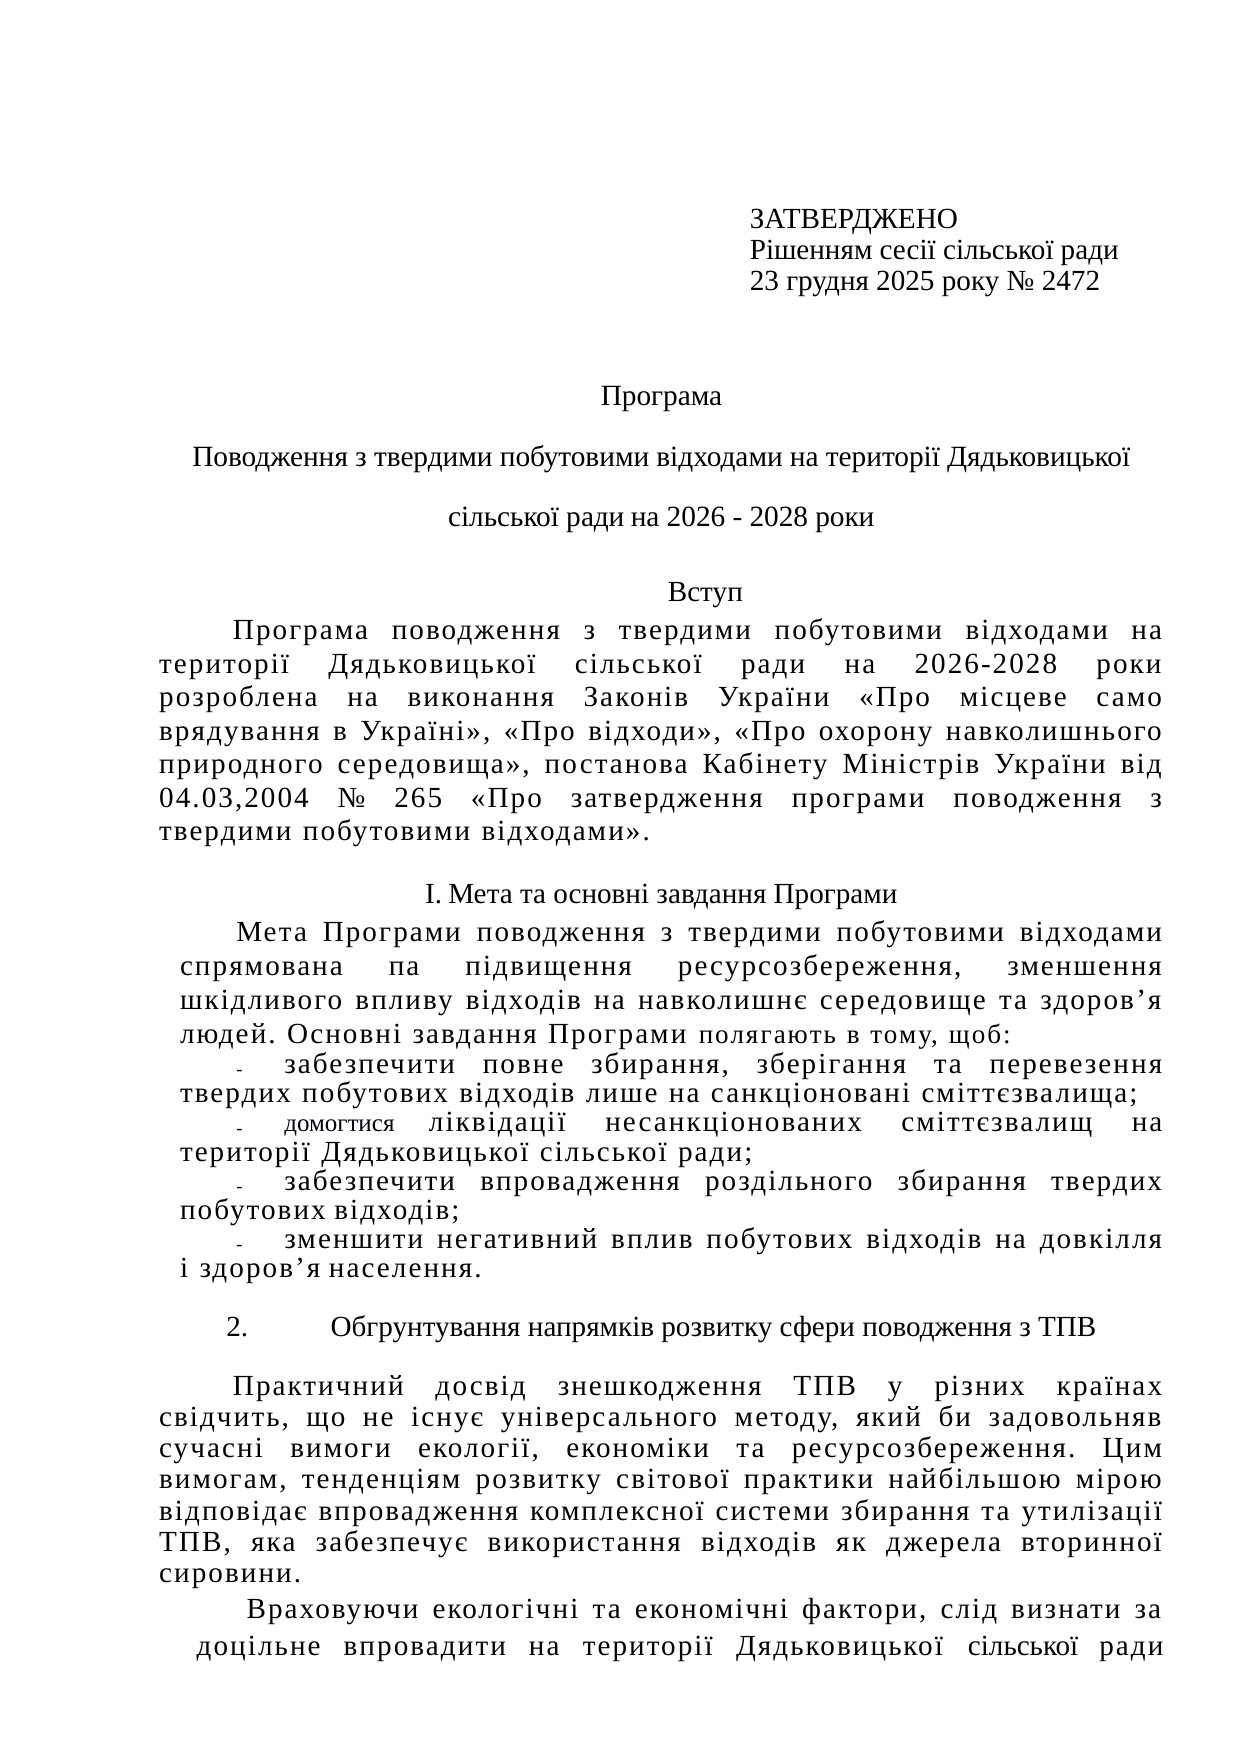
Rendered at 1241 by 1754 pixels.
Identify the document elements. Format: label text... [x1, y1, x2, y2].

list домогтися ліквідації несанкціонованих сміттєзвалищ на території Дядьковицької сільської ради; [180, 1108, 1163, 1167]
text ЗАТВЕРДЖЕНО [749, 204, 1240, 235]
list забезпечити впровадження роздільного збирання твердих побутових відходів; [180, 1167, 1163, 1225]
list Обгрунтування напрямків розвитку сфери поводження з ТПВ [159, 1313, 1163, 1342]
list зменшити негативний вплив побутових відходів на довкілля і здоров’я населення. [180, 1225, 1163, 1283]
text Вступ [159, 574, 1240, 607]
text Мета Програми поводження з твердими побутовими відходами спрямована па підвищення ресурсозбереження, зменшення шкідливого впливу відходів на навколишнє середовище та здоров’я людей. Основні завдання Програми полягають в тому, щоб: [180, 914, 1163, 1050]
text Програма поводження з твердими побутовими відходами на території Дядьковицької сільської ради на 2026-2028 роки розроблена на виконання Законів України «Про місцеве само врядування в Україні», «Про відходи», «Про охорону навколишнього природного середовища», постанова Кабінету Міністрів України від 04.03,2004 № 265 «Про затвердження програми поводження з твердими побутовими відходами». [159, 612, 1163, 847]
text Програма [159, 359, 1163, 412]
text Поводження з твердими побутовими відходами на території Дядьковицької сільської ради на 2026 - 2028 роки [159, 419, 1163, 533]
text Практичний досвід знешкодження ТПВ у різних країнах свідчить, що не існує універсального методу, який би задовольняв сучасні вимоги екології, економіки та ресурсозбереження. Цим вимогам, тенденціям розвитку світової практики найбільшою мірою відповідає впровадження комплексної системи збирання та утилізації ТПВ, яка забезпечує використання відходів як джерела вторинної сировини. [159, 1371, 1163, 1588]
text Рішенням сесії сільської ради [749, 235, 1240, 266]
list забезпечити повне збирання, зберігання та перевезення твердих побутових відходів лише на санкціоновані сміттєзвалища; [180, 1050, 1163, 1108]
text 23 грудня 2025 року № 2472 [749, 266, 1240, 297]
text І. Мета та основні завдання Програми [159, 876, 1163, 909]
text Враховуючи екологічні та економічні фактори, слід визнати за доцільне впровадити на території Дядьковицької сільської ради [196, 1588, 1163, 1663]
